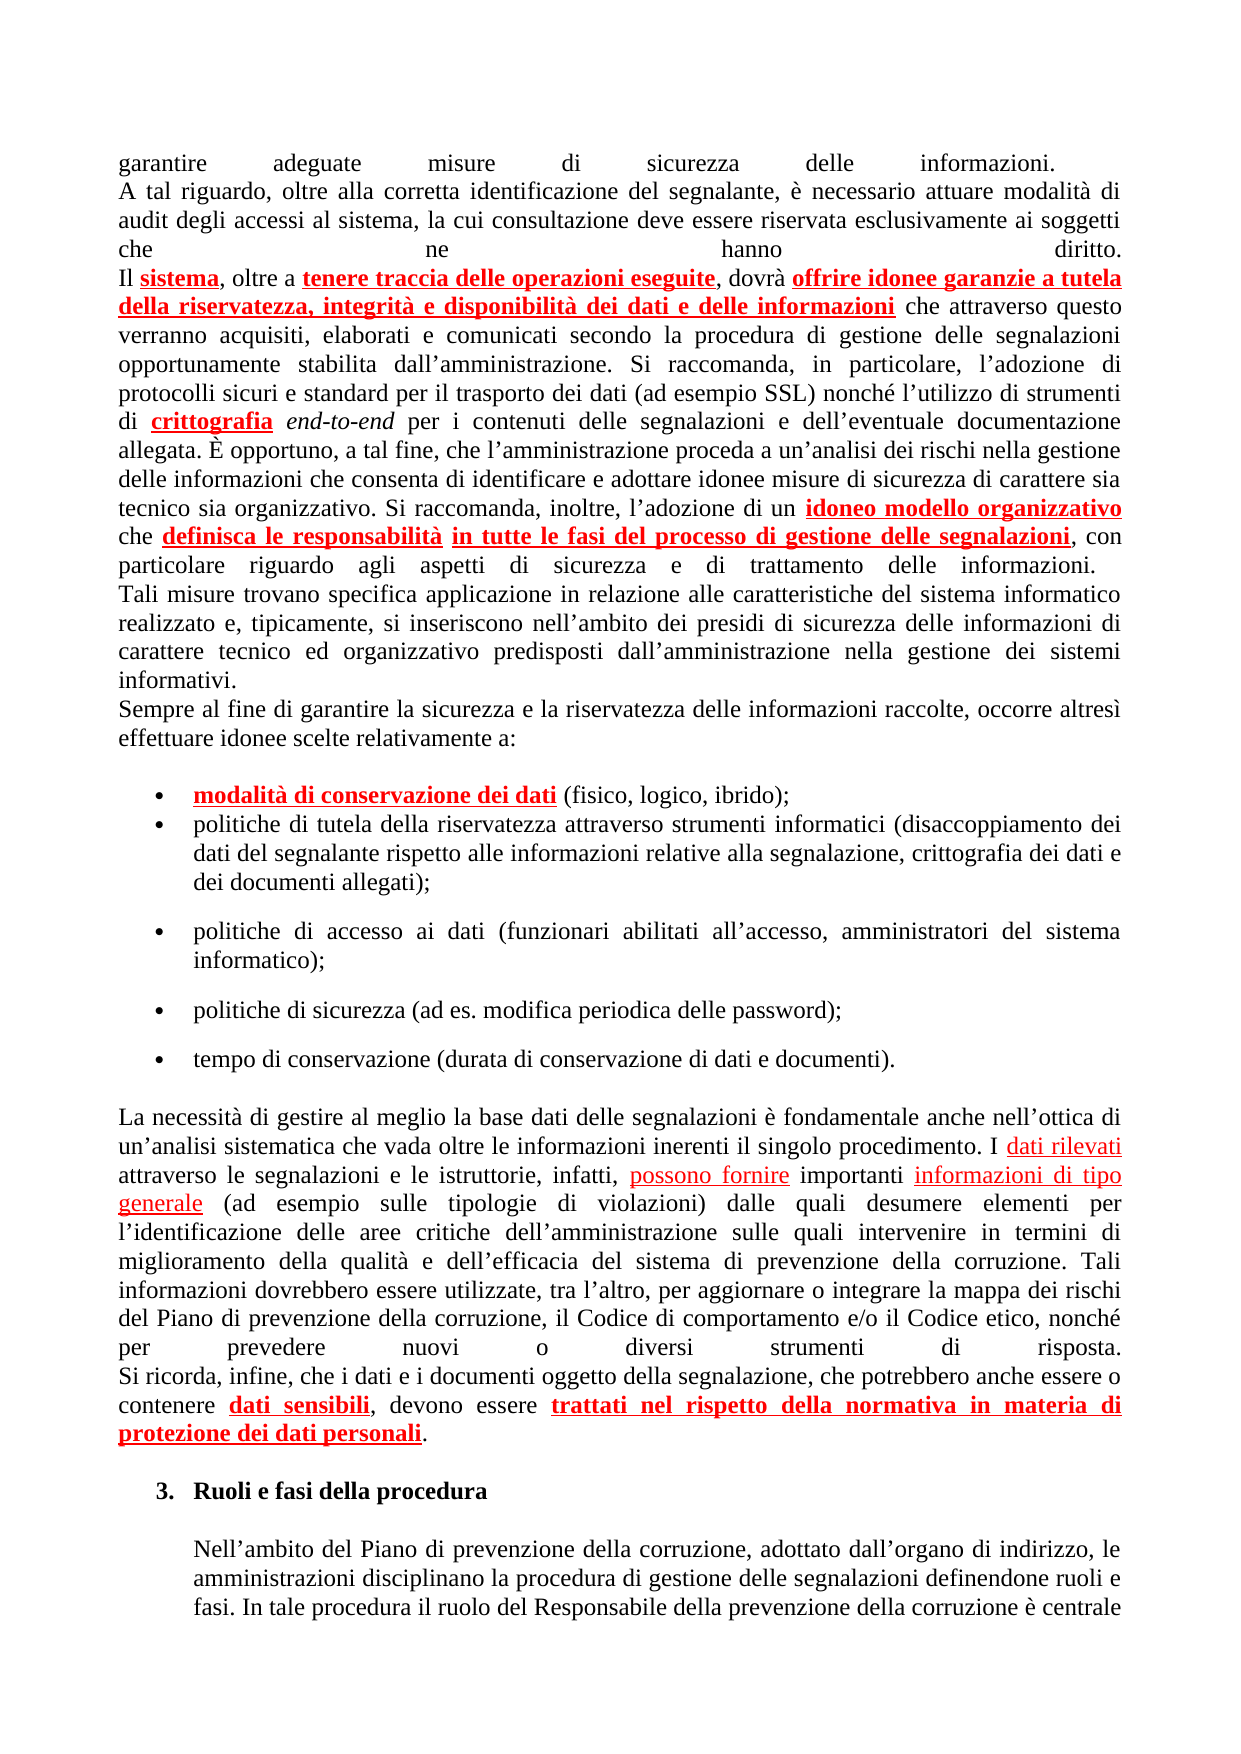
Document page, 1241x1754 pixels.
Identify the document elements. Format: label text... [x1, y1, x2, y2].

list politiche di tutela della riservatezza attraverso strumenti informatici (disaccoppiamento dei dati del segnalante rispetto alle informazioni relative alla segnalazione, crittografia dei dati e dei documenti allegati); [156, 809, 1122, 896]
list politiche di accesso ai dati (funzionari abilitati all’accesso, amministratori del sistema informatico); [156, 916, 1122, 974]
list Ruoli e fasi della procedura [156, 1476, 1122, 1505]
text Nell’ambito del Piano di prevenzione della corruzione, adottato dall’organo di indirizzo, le amministrazioni disciplinano la procedura di gestione delle segnalazioni definendone ruoli e fasi. In tale procedura il ruolo del Responsabile della prevenzione della corruzione è centrale [193, 1534, 1122, 1621]
list tempo di conservazione (durata di conservazione di dati e documenti). [156, 1044, 1122, 1073]
list modalità di conservazione dei dati (fisico, logico, ibrido); [156, 781, 1122, 809]
text La necessità di gestire al meglio la base dati delle segnalazioni è fondamentale anche nell’ottica di un’analisi sistematica che vada oltre le informazioni inerenti il singolo procedimento. I dati rilevati attraverso le segnalazioni e le istruttorie, infatti, possono fornire importanti informazioni di tipo generale (ad esempio sulle tipologie di violazioni) dalle quali desumere elementi per l’identificazione delle aree critiche dell’amministrazione sulle quali intervenire in termini di miglioramento della qualità e dell’efficacia del sistema di prevenzione della corruzione. Tali informazioni dovrebbero essere utilizzate, tra l’altro, per aggiornare o integrare la mappa dei rischi del Piano di prevenzione della corruzione, il Codice di comportamento e/o il Codice etico, nonché per prevedere nuovi o diversi strumenti di risposta. Si ricorda, infine, che i dati e i documenti oggetto della segnalazione, che potrebbero anche essere o contenere dati sensibili, devono essere trattati nel rispetto della normativa in materia di protezione dei dati personali. [118, 1102, 1122, 1447]
text garantire adeguate misure di sicurezza delle informazioni. A tal riguardo, oltre alla corretta identificazione del segnalante, è necessario attuare modalità di audit degli accessi al sistema, la cui consultazione deve essere riservata esclusivamente ai soggetti che ne hanno diritto. Il sistema, oltre a tenere traccia delle operazioni eseguite, dovrà offrire idonee garanzie a tutela della riservatezza, integrità e disponibilità dei dati e delle informazioni che attraverso questo verranno acquisiti, elaborati e comunicati secondo la procedura di gestione delle segnalazioni opportunamente stabilita dall’amministrazione. Si raccomanda, in particolare, l’adozione di protocolli sicuri e standard per il trasporto dei dati (ad esempio SSL) nonché l’utilizzo di strumenti di crittografia end-to-end per i contenuti delle segnalazioni e dell’eventuale documentazione allegata. È opportuno, a tal fine, che l’amministrazione proceda a un’analisi dei rischi nella gestione delle informazioni che consenta di identificare e adottare idonee misure di sicurezza di carattere sia tecnico sia organizzativo. Si raccomanda, inoltre, l’adozione di un idoneo modello organizzativo che definisca le responsabilità in tutte le fasi del processo di gestione delle segnalazioni, con particolare riguardo agli aspetti di sicurezza e di trattamento delle informazioni. Tali misure trovano specifica applicazione in relazione alle caratteristiche del sistema informatico realizzato e, tipicamente, si inseriscono nell’ambito dei presidi di sicurezza delle informazioni di carattere tecnico ed organizzativo predisposti dall’amministrazione nella gestione dei sistemi informativi. Sempre al fine di garantire la sicurezza e la riservatezza delle informazioni raccolte, occorre altresì effettuare idonee scelte relativamente a: [118, 148, 1122, 751]
list politiche di sicurezza (ad es. modifica periodica delle password); [156, 995, 1122, 1023]
